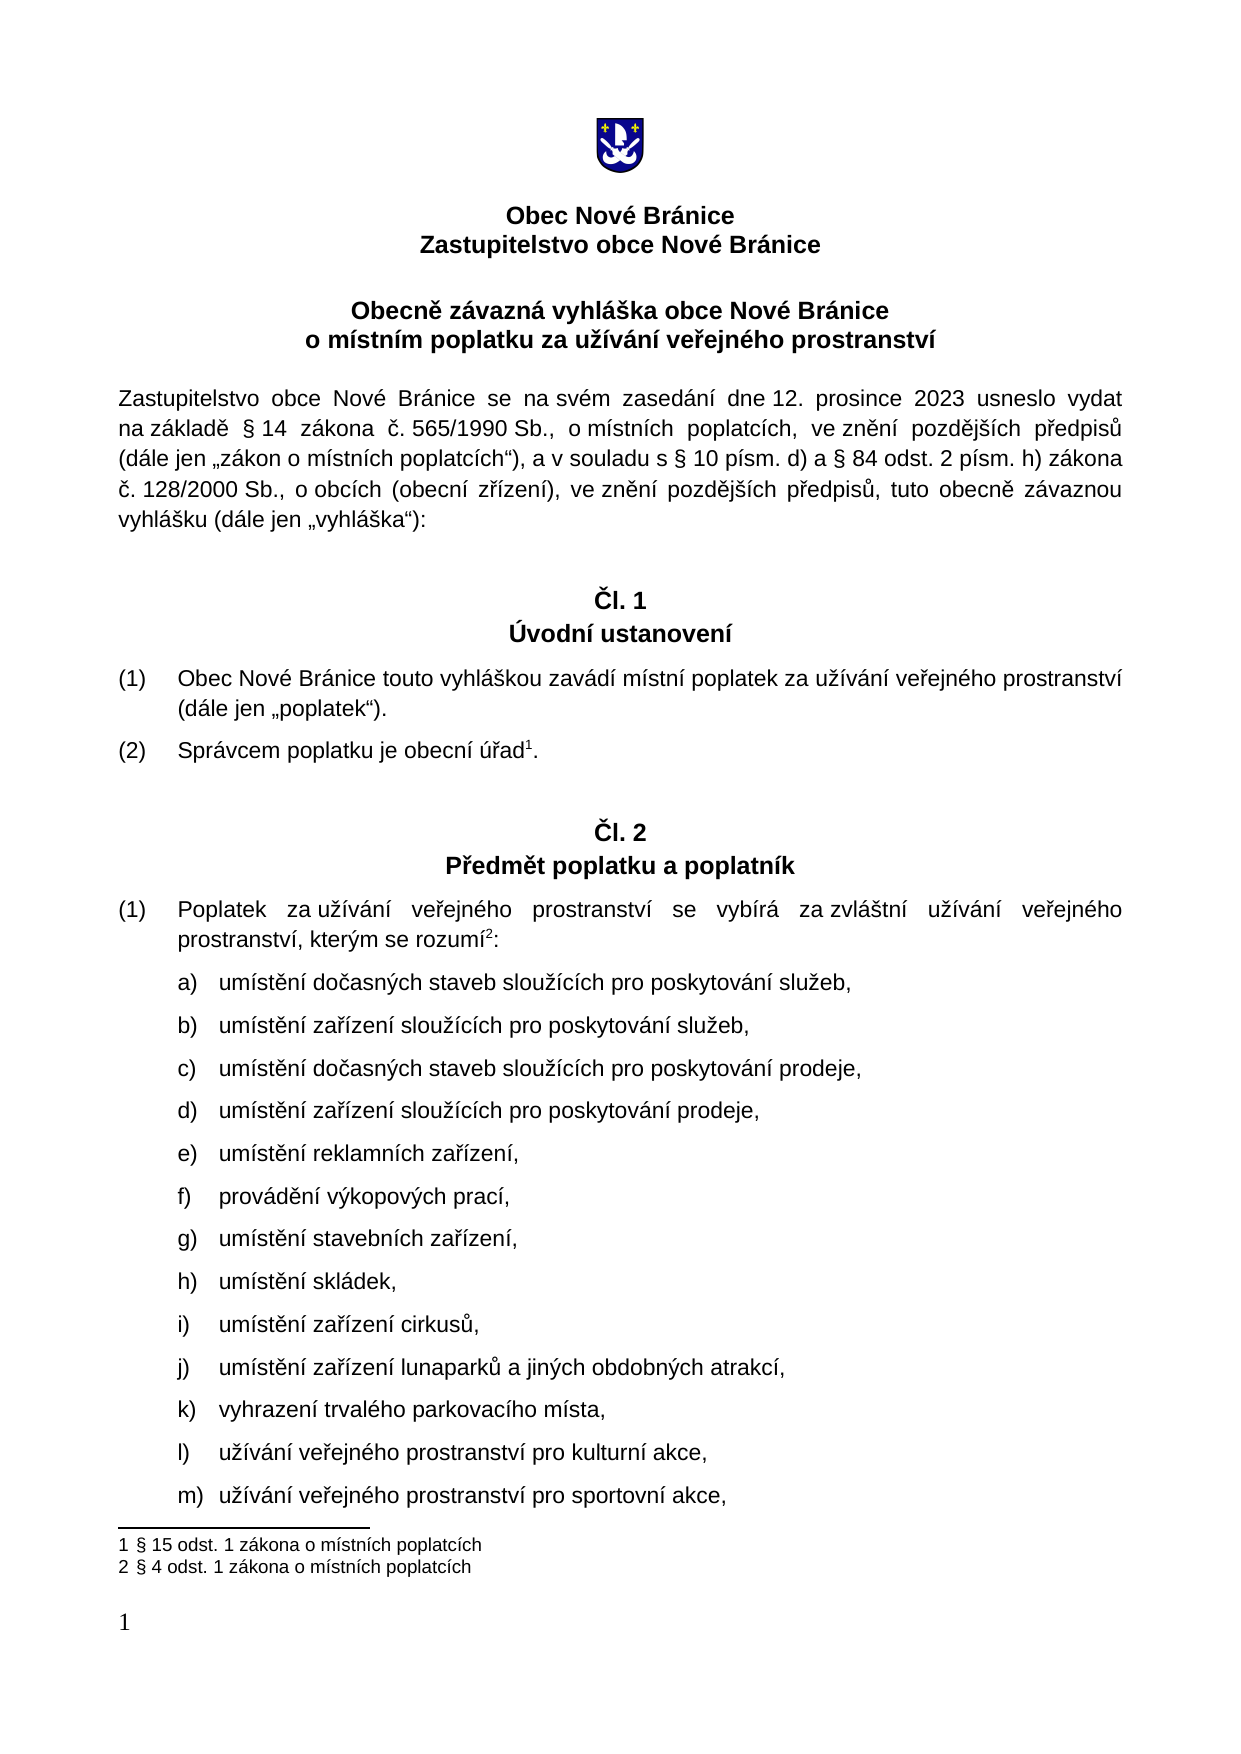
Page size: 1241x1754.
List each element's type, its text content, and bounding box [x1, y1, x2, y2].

list Správcem poplatku je obecní úřad. [118, 737, 1122, 764]
list umístění dočasných staveb sloužících pro poskytování služeb, [177, 969, 1122, 995]
list § 15 odst. 1 zákona o místních poplatcích [118, 1534, 1122, 1556]
list umístění zařízení sloužících pro poskytování služeb, [177, 1012, 1122, 1038]
list umístění dočasných staveb sloužících pro poskytování prodeje, [177, 1054, 1122, 1081]
list Poplatek za užívání veřejného prostranství se vybírá za zvláštní užívání veřejného prostranství, kterým se rozumí: [118, 896, 1122, 953]
subtitle Čl. 1 Úvodní ustanovení [118, 586, 1122, 648]
picture [596, 118, 644, 173]
title Obec Nové Bránice Zastupitelstvo obce Nové Bránice [118, 201, 1122, 259]
list užívání veřejného prostranství pro sportovní akce, [177, 1482, 1122, 1508]
list Obec Nové Bránice touto vyhláškou zavádí místní poplatek za užívání veřejného prostranství (dále jen „poplatek“). [118, 664, 1122, 721]
list umístění reklamních zařízení, [177, 1140, 1122, 1166]
list umístění zařízení cirkusů, [177, 1311, 1122, 1337]
list umístění stavebních zařízení, [177, 1225, 1122, 1252]
list provádění výkopových prací, [177, 1183, 1122, 1209]
list užívání veřejného prostranství pro kulturní akce, [177, 1439, 1122, 1465]
list umístění skládek, [177, 1268, 1122, 1294]
subtitle Obecně závazná vyhláška obce Nové Bránice o místním poplatku za užívání veřejného prostranství [118, 296, 1122, 354]
list § 4 odst. 1 zákona o místních poplatcích [118, 1556, 1122, 1577]
subtitle Čl. 2 Předmět poplatku a poplatník [118, 818, 1122, 879]
list umístění zařízení lunaparků a jiných obdobných atrakcí, [177, 1353, 1122, 1380]
text Zastupitelstvo obce Nové Bránice se na svém zasedání dne 12. prosince 2023 usneslo vydat na základě § 14 zákona č. 565/1990 Sb., o místních poplatcích, ve znění pozdějších předpisů (dále jen „zákon o místních poplatcích“), a v souladu s § 10 písm. d) a § 84 odst. 2 písm. h) zákona č. 128/2000 Sb., o obcích (obecní zřízení), ve znění pozdějších předpisů, tuto obecně závaznou vyhlášku (dále jen „vyhláška“): [118, 385, 1122, 532]
list umístění zařízení sloužících pro poskytování prodeje, [177, 1097, 1122, 1123]
list vyhrazení trvalého parkovacího místa, [177, 1396, 1122, 1422]
